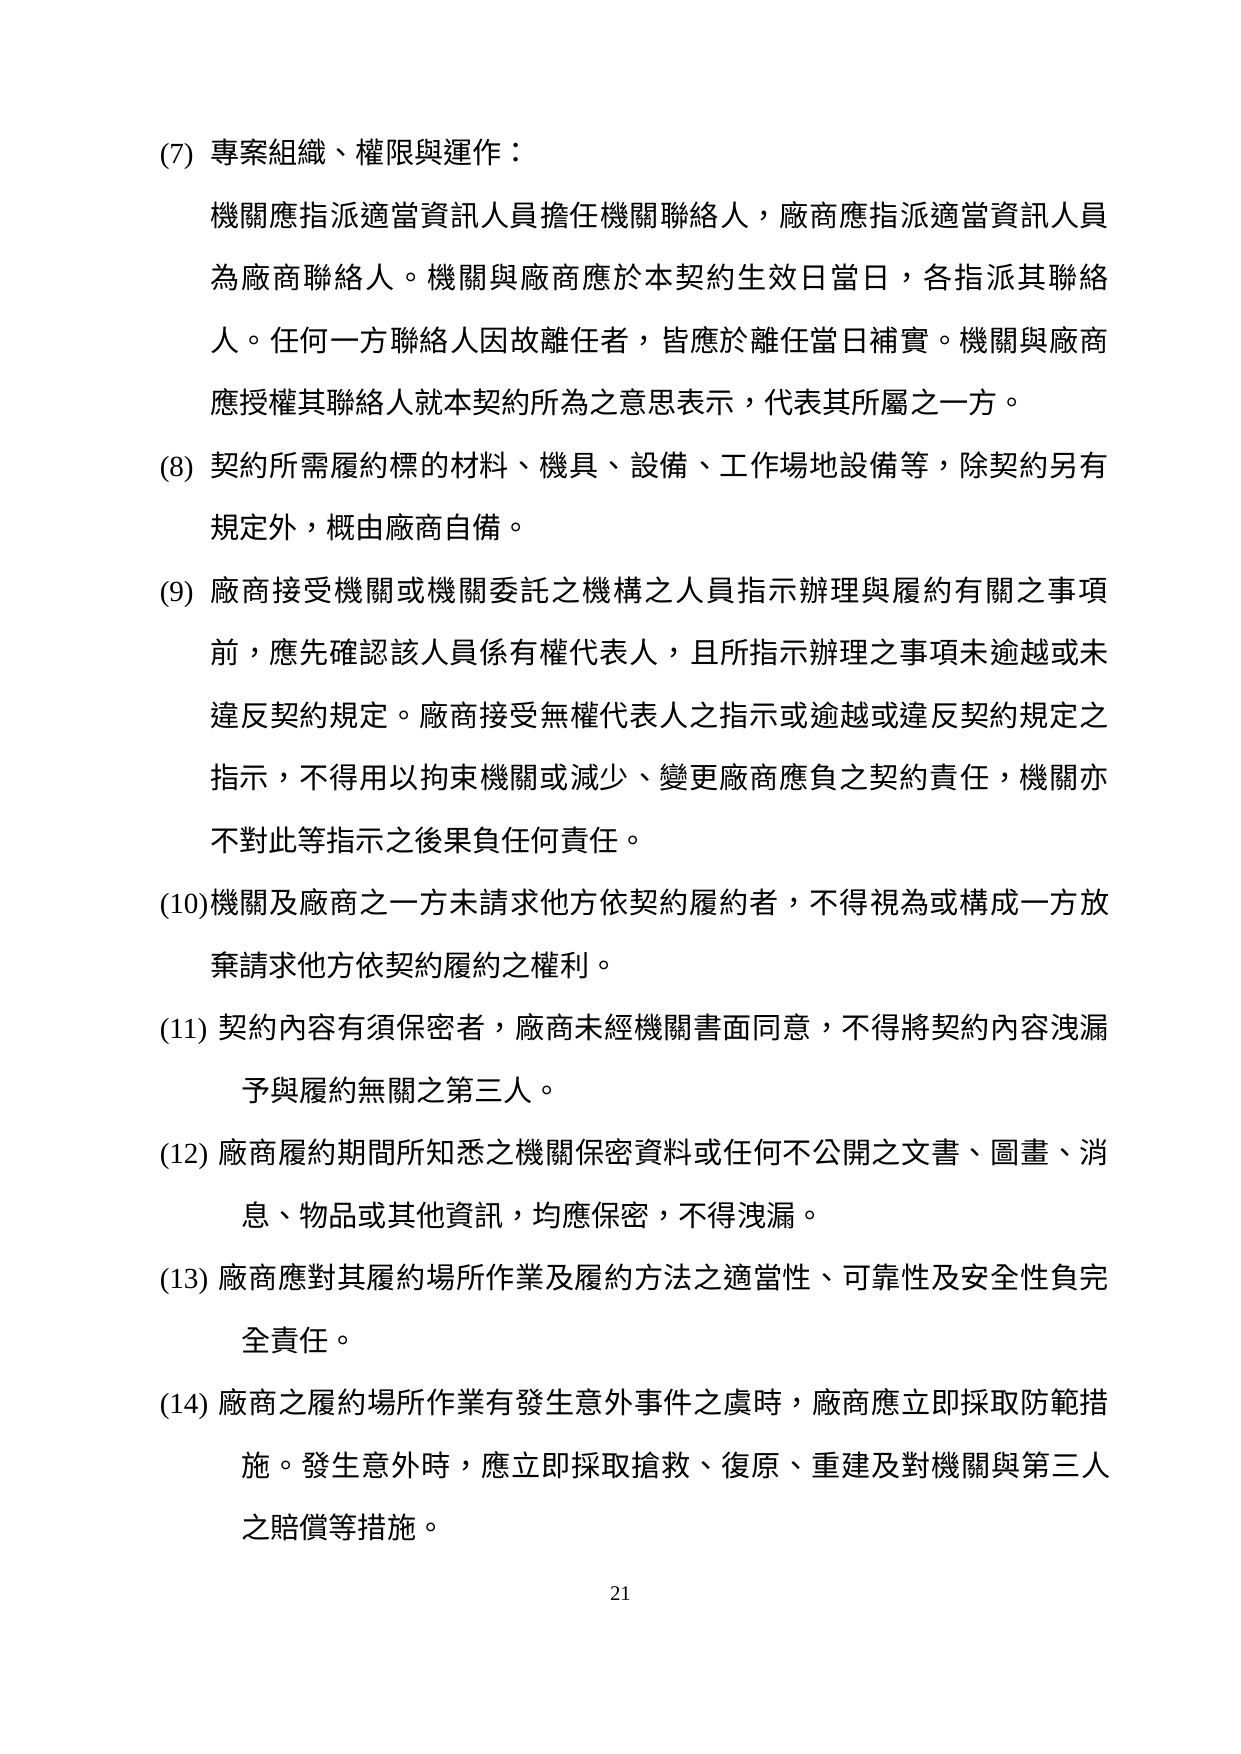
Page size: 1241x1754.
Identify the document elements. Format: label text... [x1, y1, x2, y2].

list 廠商應對其履約場所作業及履約方法之適當性、可靠性及安全性負完全責任。 [159, 1234, 1110, 1359]
list 廠商履約期間所知悉之機關保密資料或任何不公開之文書、圖畫、消息、物品或其他資訊，均應保密，不得洩漏。 [159, 1109, 1110, 1234]
list 廠商之履約場所作業有發生意外事件之虞時，廠商應立即採取防範措施。發生意外時，應立即採取搶救、復原、重建及對機關與第三人之賠償等措施。 [159, 1359, 1110, 1547]
list 專案組織、權限與運作： [159, 109, 1110, 172]
list 廠商接受機關或機關委託之機構之人員指示辦理與履約有關之事項前，應先確認該人員係有權代表人，且所指示辦理之事項未逾越或未違反契約規定。廠商接受無權代表人之指示或逾越或違反契約規定之指示，不得用以拘束機關或減少、變更廠商應負之契約責任，機關亦不對此等指示之後果負任何責任。 [159, 547, 1110, 859]
list 機關及廠商之一方未請求他方依契約履約者，不得視為或構成一方放棄請求他方依契約履約之權利。 [159, 859, 1110, 984]
list 契約所需履約標的材料、機具、設備、工作場地設備等，除契約另有規定外，概由廠商自備。 [159, 422, 1110, 547]
list 契約內容有須保密者，廠商未經機關書面同意，不得將契約內容洩漏予與履約無關之第三人。 [159, 984, 1110, 1109]
text 機關應指派適當資訊人員擔任機關聯絡人，廠商應指派適當資訊人員為廠商聯絡人。機關與廠商應於本契約生效日當日，各指派其聯絡人。任何一方聯絡人因故離任者，皆應於離任當日補實。機關與廠商應授權其聯絡人就本契約所為之意思表示，代表其所屬之一方。 [210, 172, 1110, 422]
